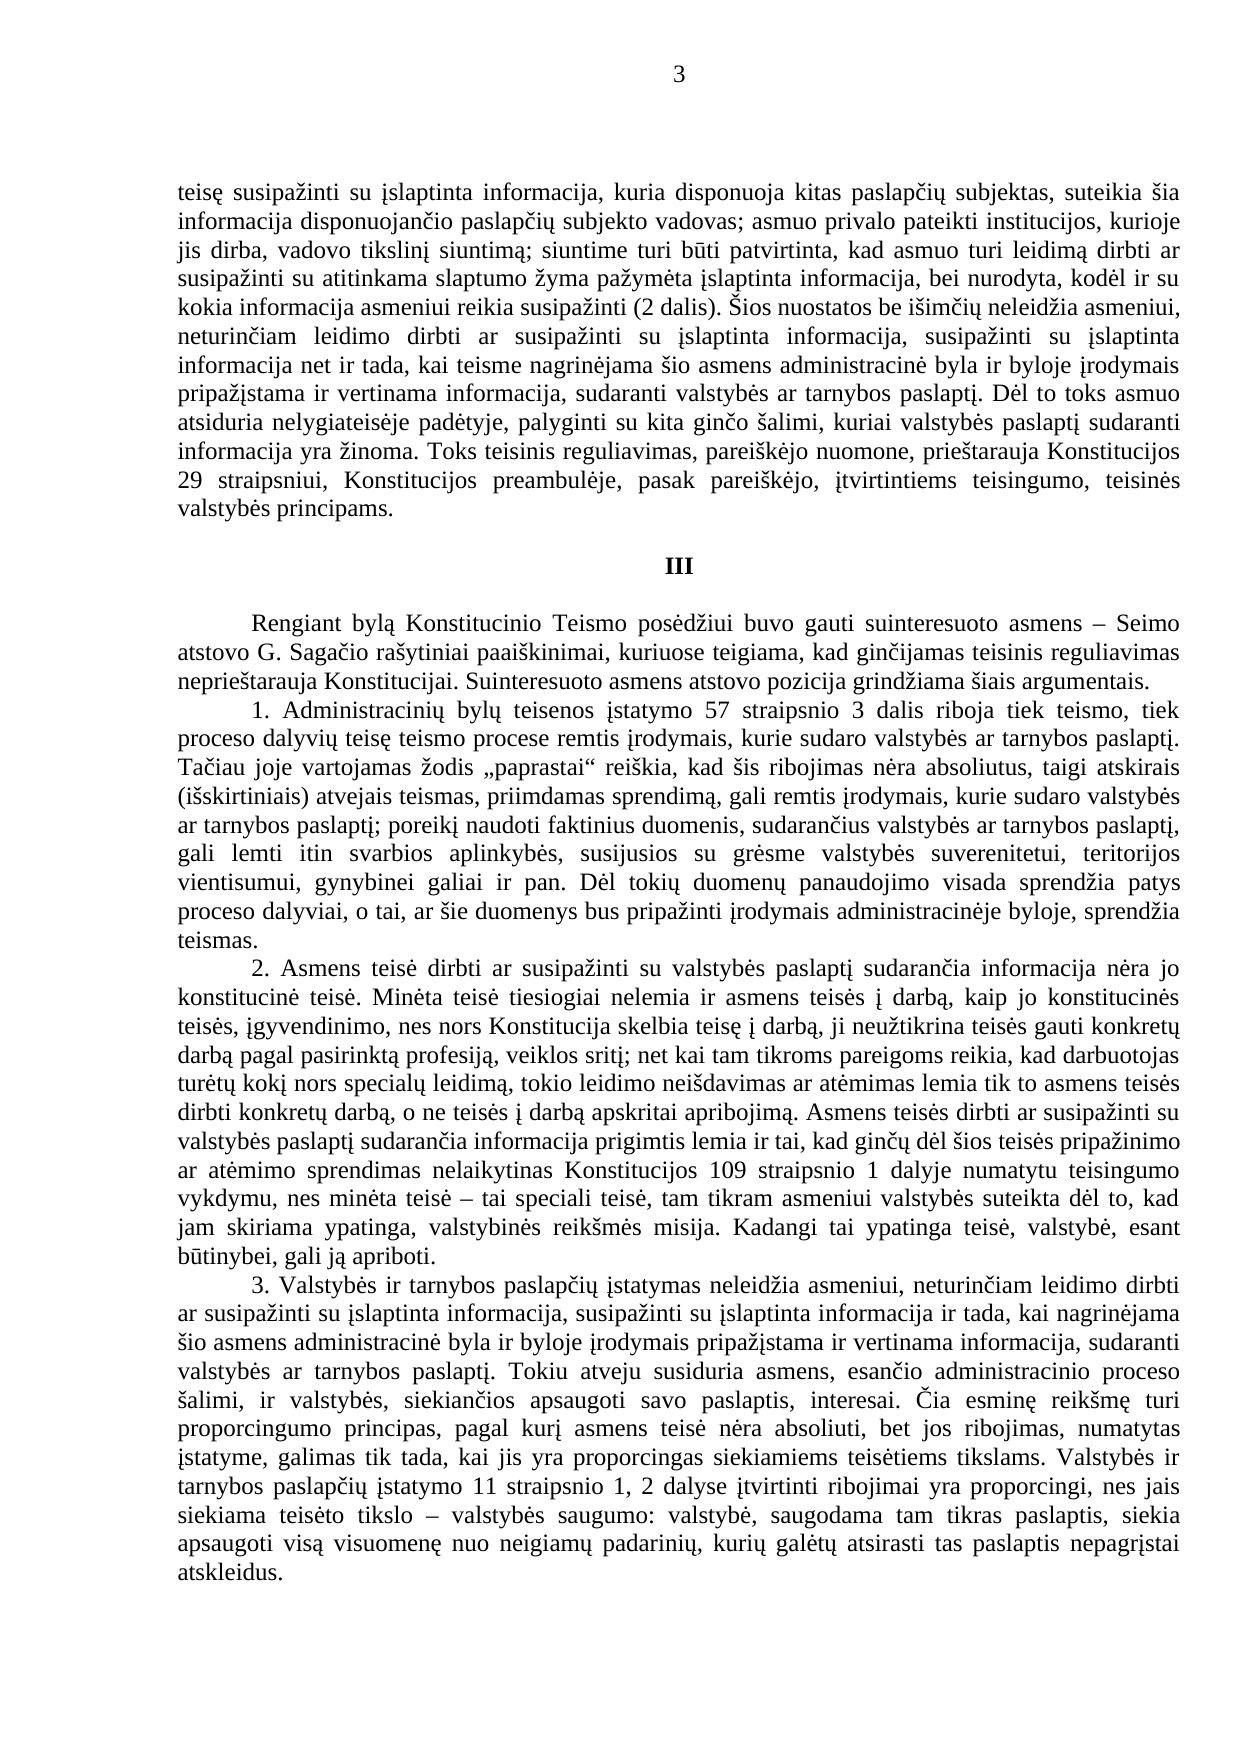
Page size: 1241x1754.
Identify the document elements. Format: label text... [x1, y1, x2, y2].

text 1. Administracinių bylų teisenos įstatymo 57 straipsnio 3 dalis riboja tiek teismo, tiek proceso dalyvių teisę teismo procese remtis įrodymais, kurie sudaro valstybės ar tarnybos paslaptį. Tačiau joje vartojamas žodis „paprastai“ reiškia, kad šis ribojimas nėra absoliutus, taigi atskirais (išskirtiniais) atvejais teismas, priimdamas sprendimą, gali remtis įrodymais, kurie sudaro valstybės ar tarnybos paslaptį; poreikį naudoti faktinius duomenis, sudarančius valstybės ar tarnybos paslaptį, gali lemti itin svarbios aplinkybės, susijusios su grėsme valstybės suverenitetui, teritorijos vientisumui, gynybinei galiai ir pan. Dėl tokių duomenų panaudojimo visada sprendžia patys proceso dalyviai, o tai, ar šie duomenys bus pripažinti įrodymais administracinėje byloje, sprendžia teismas. [177, 695, 1181, 953]
text III [177, 551, 1181, 580]
text teisę susipažinti su įslaptinta informacija, kuria disponuoja kitas paslapčių subjektas, suteikia šia informacija disponuojančio paslapčių subjekto vadovas; asmuo privalo pateikti institucijos, kurioje jis dirba, vadovo tikslinį siuntimą; siuntime turi būti patvirtinta, kad asmuo turi leidimą dirbti ar susipažinti su atitinkama slaptumo žyma pažymėta įslaptinta informacija, bei nurodyta, kodėl ir su kokia informacija asmeniui reikia susipažinti (2 dalis). Šios nuostatos be išimčių neleidžia asmeniui, neturinčiam leidimo dirbti ar susipažinti su įslaptinta informacija, susipažinti su įslaptinta informacija net ir tada, kai teisme nagrinėjama šio asmens administracinė byla ir byloje įrodymais pripažįstama ir vertinama informacija, sudaranti valstybės ar tarnybos paslaptį. Dėl to toks asmuo atsiduria nelygiateisėje padėtyje, palyginti su kita ginčo šalimi, kuriai valstybės paslaptį sudaranti informacija yra žinoma. Toks teisinis reguliavimas, pareiškėjo nuomone, prieštarauja Konstitucijos 29 straipsniui, Konstitucijos preambulėje, pasak pareiškėjo, įtvirtintiems teisingumo, teisinės valstybės principams. [177, 177, 1181, 522]
text Rengiant bylą Konstitucinio Teismo posėdžiui buvo gauti suinteresuoto asmens – Seimo atstovo G. Sagačio rašytiniai paaiškinimai, kuriuose teigiama, kad ginčijamas teisinis reguliavimas neprieštarauja Konstitucijai. Suinteresuoto asmens atstovo pozicija grindžiama šiais argumentais. [177, 608, 1181, 695]
text 2. Asmens teisė dirbti ar susipažinti su valstybės paslaptį sudarančia informacija nėra jo konstitucinė teisė. Minėta teisė tiesiogiai nelemia ir asmens teisės į darbą, kaip jo konstitucinės teisės, įgyvendinimo, nes nors Konstitucija skelbia teisę į darbą, ji neužtikrina teisės gauti konkretų darbą pagal pasirinktą profesiją, veiklos sritį; net kai tam tikroms pareigoms reikia, kad darbuotojas turėtų kokį nors specialų leidimą, tokio leidimo neišdavimas ar atėmimas lemia tik to asmens teisės dirbti konkretų darbą, o ne teisės į darbą apskritai apribojimą. Asmens teisės dirbti ar susipažinti su valstybės paslaptį sudarančia informacija prigimtis lemia ir tai, kad ginčų dėl šios teisės pripažinimo ar atėmimo sprendimas nelaikytinas Konstitucijos 109 straipsnio 1 dalyje numatytu teisingumo vykdymu, nes minėta teisė – tai speciali teisė, tam tikram asmeniui valstybės suteikta dėl to, kad jam skiriama ypatinga, valstybinės reikšmės misija. Kadangi tai ypatinga teisė, valstybė, esant būtinybei, gali ją apriboti. [177, 953, 1181, 1270]
text 3. Valstybės ir tarnybos paslapčių įstatymas neleidžia asmeniui, neturinčiam leidimo dirbti ar susipažinti su įslaptinta informacija, susipažinti su įslaptinta informacija ir tada, kai nagrinėjama šio asmens administracinė byla ir byloje įrodymais pripažįstama ir vertinama informacija, sudaranti valstybės ar tarnybos paslaptį. Tokiu atveju susiduria asmens, esančio administracinio proceso šalimi, ir valstybės, siekiančios apsaugoti savo paslaptis, interesai. Čia esminę reikšmę turi proporcingumo principas, pagal kurį asmens teisė nėra absoliuti, bet jos ribojimas, numatytas įstatyme, galimas tik tada, kai jis yra proporcingas siekiamiems teisėtiems tikslams. Valstybės ir tarnybos paslapčių įstatymo 11 straipsnio 1, 2 dalyse įtvirtinti ribojimai yra proporcingi, nes jais siekiama teisėto tikslo – valstybės saugumo: valstybė, saugodama tam tikras paslaptis, siekia apsaugoti visą visuomenę nuo neigiamų padarinių, kurių galėtų atsirasti tas paslaptis nepagrįstai atskleidus. [177, 1270, 1181, 1586]
